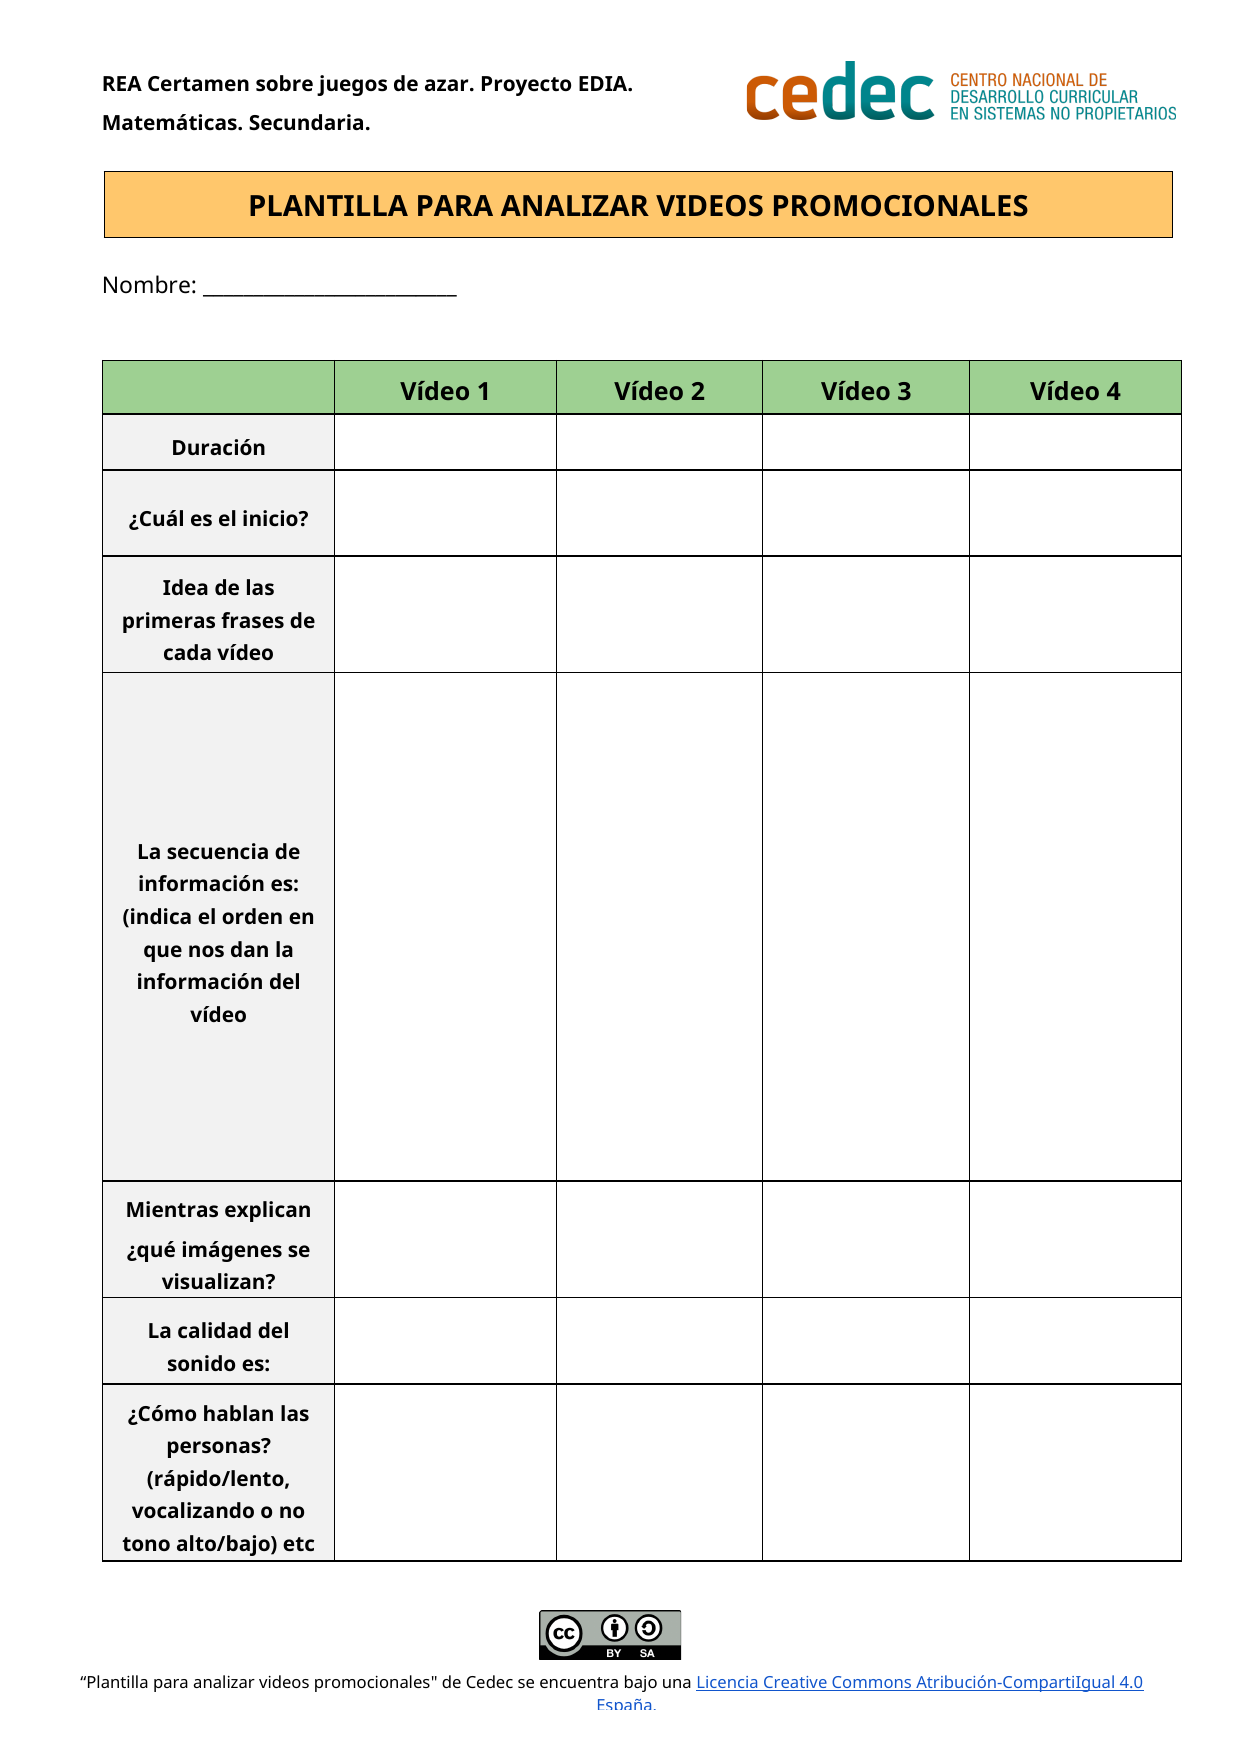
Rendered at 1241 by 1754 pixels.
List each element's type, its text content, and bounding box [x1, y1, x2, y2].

table_cell [763, 415, 969, 469]
table_cell ¿Cómo hablan las personas? (rápido/lento, vocalizando o no tono alto/bajo) etc [103, 1385, 334, 1560]
table_cell [763, 1182, 969, 1297]
table_cell [557, 1298, 762, 1383]
table_cell [557, 471, 762, 555]
picture [539, 1610, 682, 1660]
table_cell La calidad del sonido es: [103, 1298, 334, 1383]
table_cell [970, 1385, 1181, 1560]
table_header Vídeo 4 [970, 361, 1181, 413]
table_cell [763, 1385, 969, 1560]
table_cell [335, 1298, 556, 1383]
table_header [103, 361, 334, 413]
table_cell [970, 1182, 1181, 1297]
table_header Vídeo 3 [763, 361, 969, 413]
table_cell [557, 1385, 762, 1560]
table_header Vídeo 2 [557, 361, 762, 413]
table_cell Duración [103, 415, 334, 469]
table_cell [970, 557, 1181, 672]
table_cell [763, 557, 969, 672]
table_cell [763, 471, 969, 555]
table_cell La secuencia de información es: (indica el orden en que nos dan la información del vídeo [103, 673, 334, 1180]
table_cell [970, 471, 1181, 555]
table_cell [557, 1182, 762, 1297]
table_cell [335, 1385, 556, 1560]
text Nombre: _________________________ [102, 269, 1163, 301]
table_cell Idea de las primeras frases de cada vídeo [103, 557, 334, 672]
table_header Vídeo 1 [335, 361, 556, 413]
table_cell [335, 1182, 556, 1297]
table_cell [557, 673, 762, 1180]
table_header PLANTILLA PARA ANALIZAR VIDEOS PROMOCIONALES [105, 172, 1172, 237]
picture [746, 61, 1176, 120]
table_cell [335, 471, 556, 555]
table_cell ¿Cuál es el inicio? [103, 471, 334, 555]
table_cell [970, 1298, 1181, 1383]
table_cell [763, 1298, 969, 1383]
table_cell [763, 673, 969, 1180]
table_cell [557, 415, 762, 469]
table_cell [335, 415, 556, 469]
table_cell [970, 673, 1181, 1180]
table_cell [335, 557, 556, 672]
table_cell Mientras explican ¿qué imágenes se visualizan? [103, 1182, 334, 1297]
table_cell [557, 557, 762, 672]
table_cell [335, 673, 556, 1180]
table_cell [970, 415, 1181, 469]
